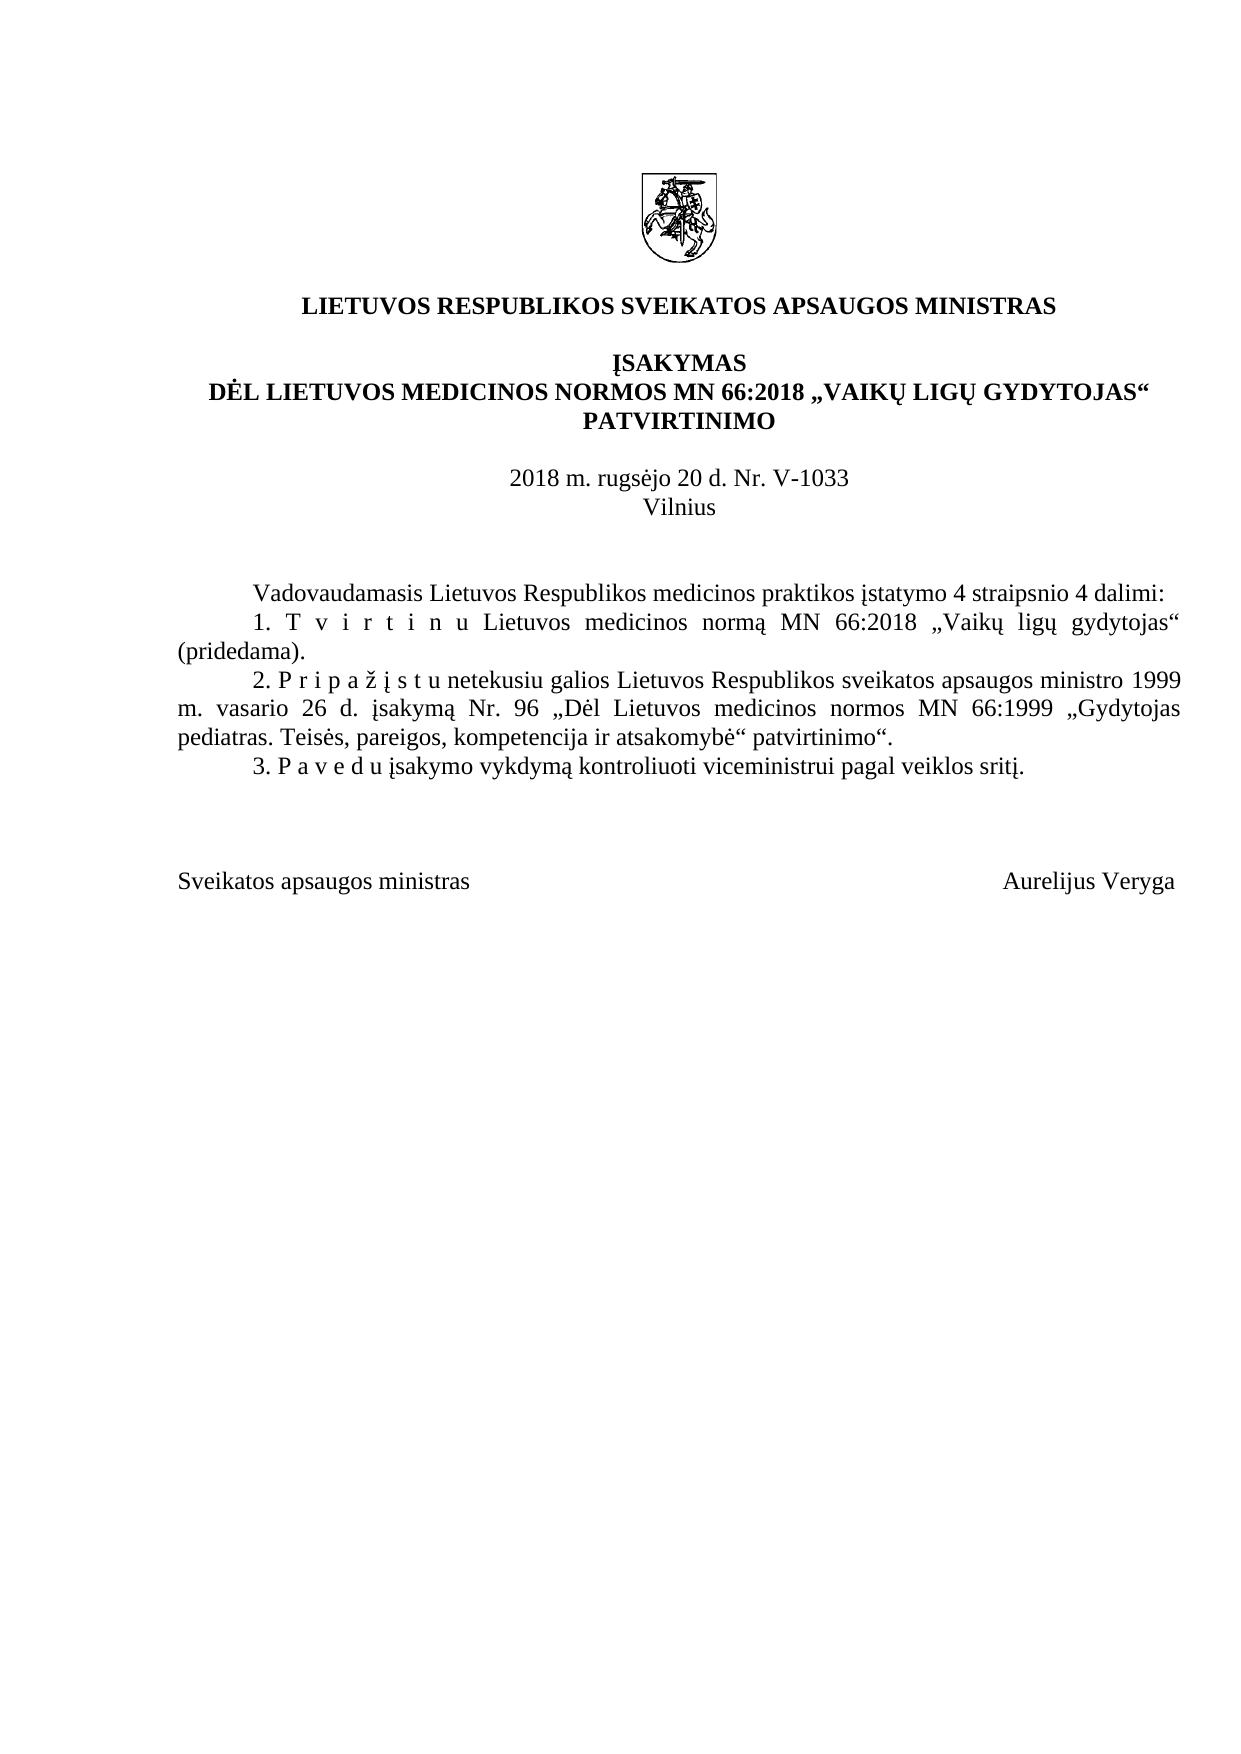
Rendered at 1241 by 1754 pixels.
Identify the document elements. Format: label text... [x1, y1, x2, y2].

text 3. P a v e d u įsakymo vykdymą kontroliuoti viceministrui pagal veiklos sritį. [177, 751, 1181, 780]
text LIETUVOS RESPUBLIKOS SVEIKATOS APSAUGOS MINISTRAS [177, 291, 1181, 320]
text DĖL LIETUVOS MEDICINOS NORMOS MN 66:2018 „VAIKŲ LIGŲ GYDYTOJAS“ PATVIRTINIMO [177, 377, 1181, 435]
text 2018 m. rugsėjo 20 d. Nr. V-1033 [177, 463, 1181, 492]
text 2. P r i p a ž į s t u netekusiu galios Lietuvos Respublikos sveikatos apsaugos ministro 1999 m. vasario 26 d. įsakymą Nr. 96 „Dėl Lietuvos medicinos normos MN 66:1999 „Gydytojas pediatras. Teisės, pareigos, kompetencija ir atsakomybė“ patvirtinimo“. [177, 665, 1181, 751]
text ĮSAKYMAS [177, 348, 1181, 377]
text Vilnius [177, 492, 1181, 521]
text 1. T v i r t i n u Lietuvos medicinos normą MN 66:2018 „Vaikų ligų gydytojas“ (pridedama). [177, 607, 1181, 665]
text Vadovaudamasis Lietuvos Respublikos medicinos praktikos įstatymo 4 straipsnio 4 dalimi: [177, 578, 1181, 607]
text Sveikatos apsaugos ministras Aurelijus Veryga [177, 866, 1181, 895]
